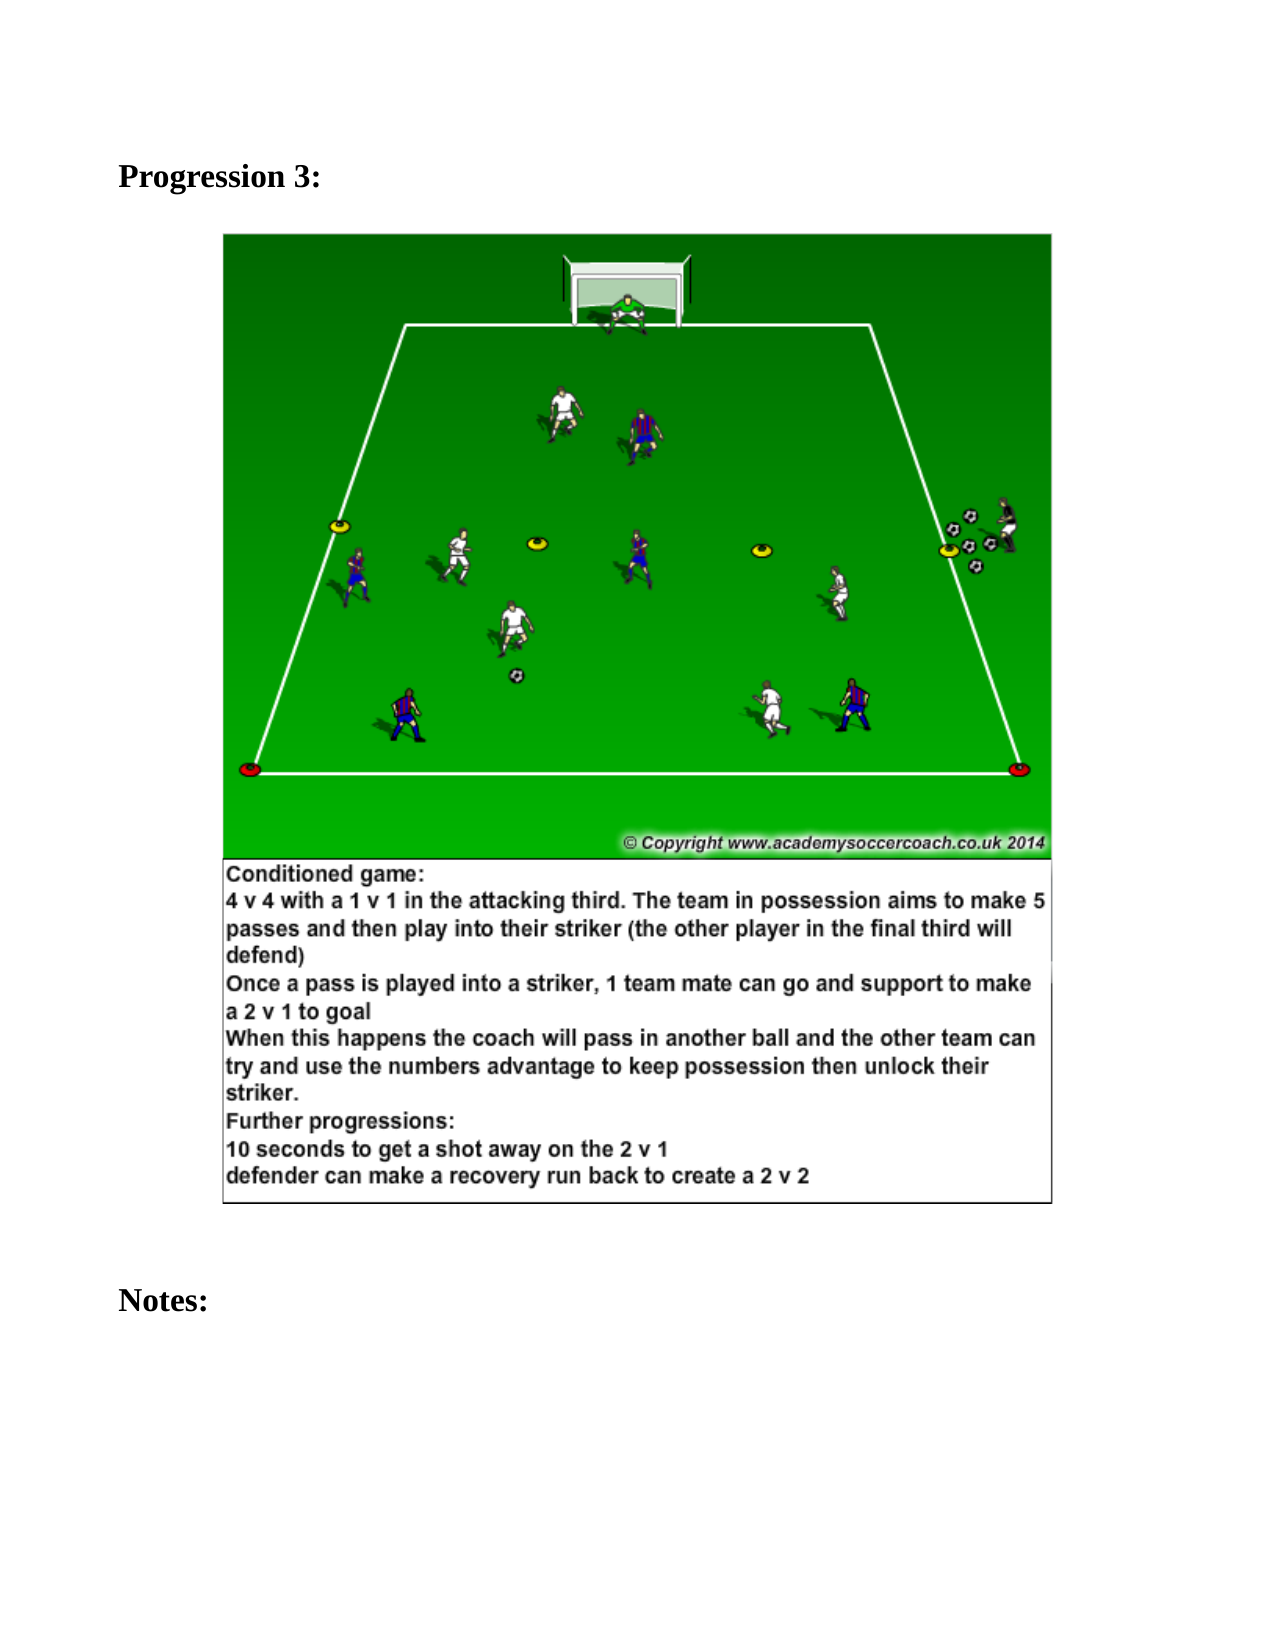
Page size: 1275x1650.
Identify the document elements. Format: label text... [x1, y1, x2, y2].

picture [222, 233, 1053, 1204]
text Progression 3: [118, 156, 1157, 195]
text Notes: [118, 1280, 1157, 1318]
